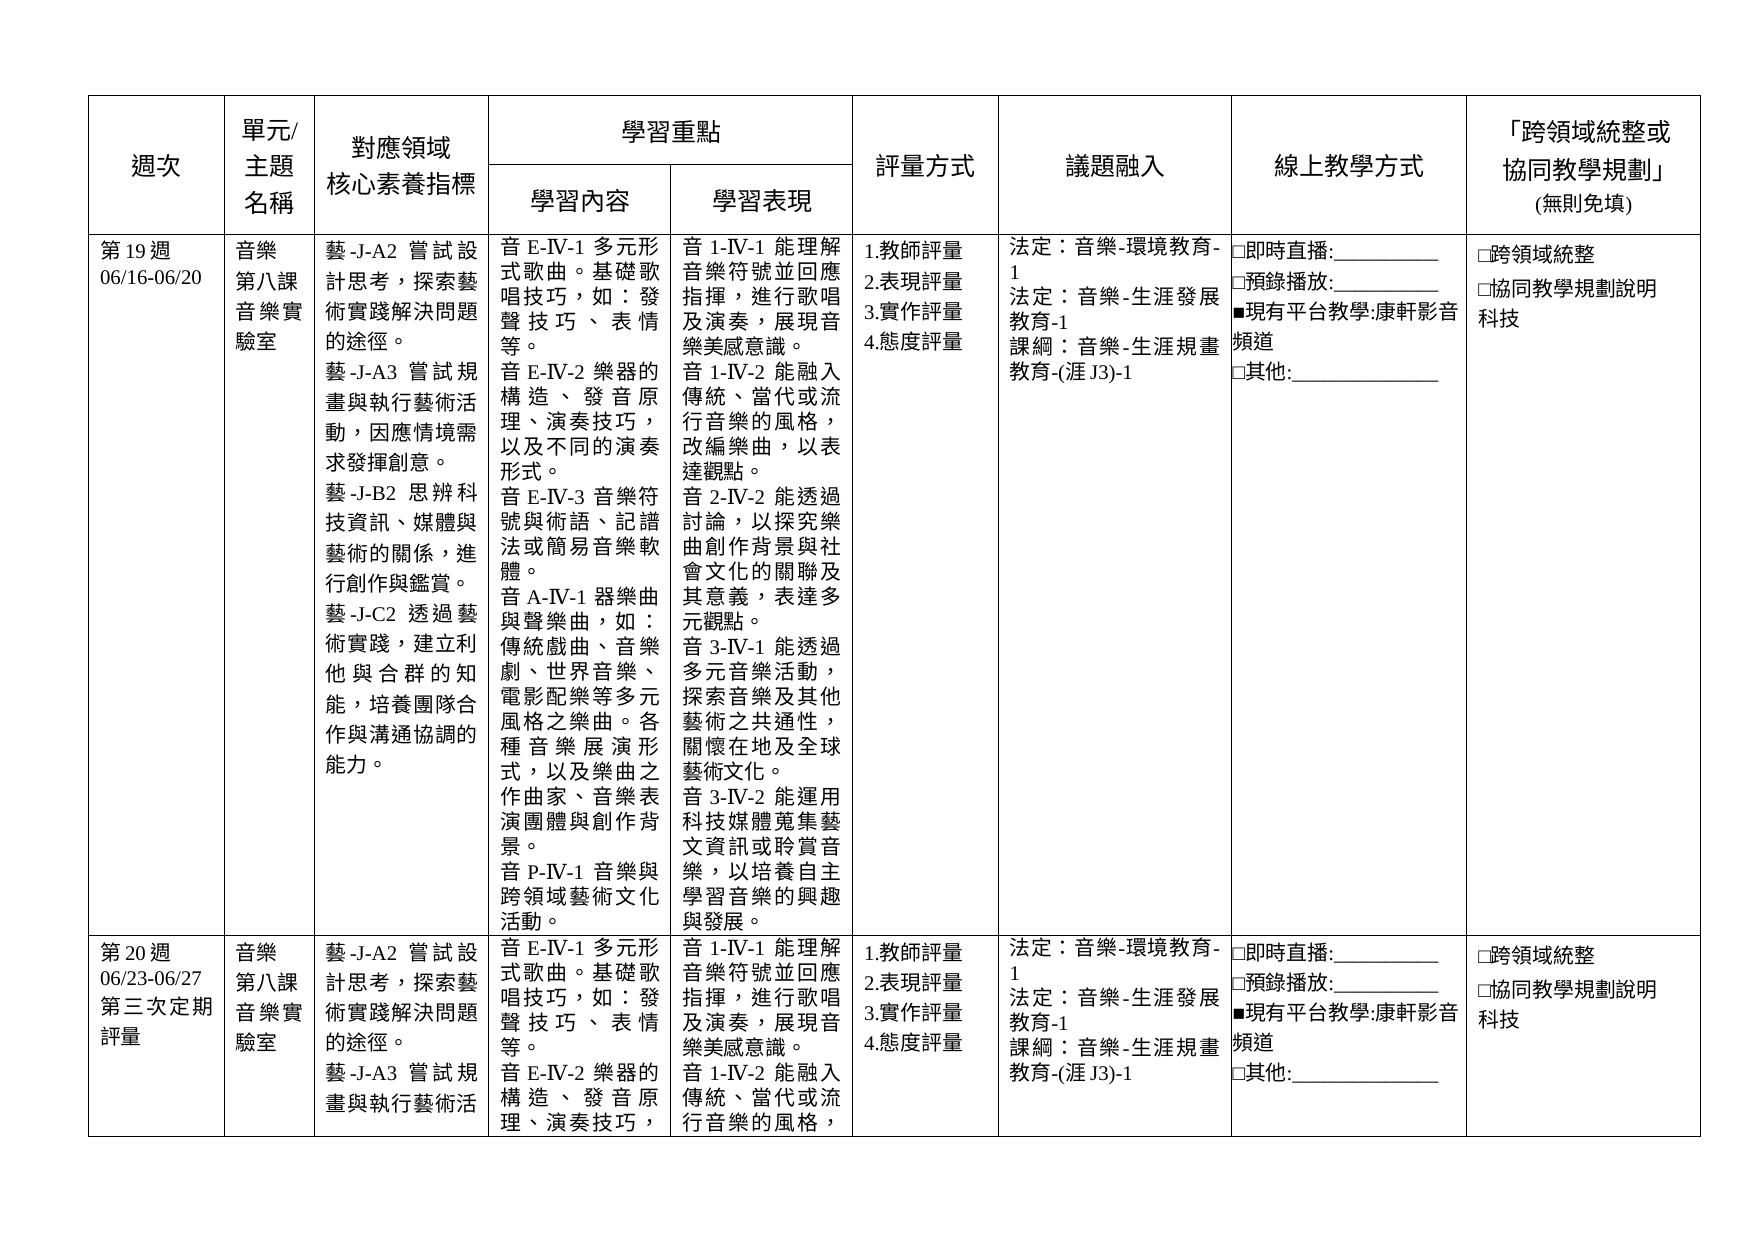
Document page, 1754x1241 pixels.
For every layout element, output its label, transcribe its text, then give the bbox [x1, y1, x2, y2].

table_header 對應領域 核心素養指標 [315, 96, 488, 234]
table_cell 音樂 第八課 音樂實驗室 [225, 936, 314, 1136]
table_header 議題融入 [999, 96, 1231, 234]
table_header 學習重點 [489, 96, 852, 164]
table_cell 音E-Ⅳ-1 多元形式歌曲。基礎歌唱技巧，如：發聲技巧、表情等。 音E-Ⅳ-2 樂器的構造、發音原理、演奏技巧， [489, 936, 670, 1136]
table_cell 藝-J-A2 嘗試設計思考，探索藝術實踐解決問題的途徑。 藝-J-A3 嘗試規畫與執行藝術活動，因應情境需求發揮創意。 藝-J-B2 思辨科技資訊、媒體與藝術的關係，進行創作與鑑賞。 藝-J-C2 透過藝術實踐，建立利他與合群的知能，培養團隊合作與溝通協調的能力。 [315, 235, 488, 935]
table_cell □跨領域統整 □協同教學規劃說明 科技 [1467, 936, 1700, 1136]
table_cell 1.教師評量 2.表現評量 3.實作評量 4.態度評量 [853, 936, 998, 1136]
table_cell 音樂 第八課 音樂實驗室 [225, 235, 314, 935]
table_cell 音1-Ⅳ-1 能理解音樂符號並回應指揮，進行歌唱及演奏，展現音樂美感意識。 音1-Ⅳ-2 能融入傳統、當代或流行音樂的風格，改編樂曲，以表達觀點。 音2-Ⅳ-2 能透過討論，以探究樂曲創作背景與社會文化的關聯及其意義，表達多元觀點。 音3-Ⅳ-1 能透過多元音樂活動，探索音樂及其他藝術之共通性，關懷在地及全球藝術文化。 音3-Ⅳ-2 能運用科技媒體蒐集藝文資訊或聆賞音樂，以培養自主學習音樂的興趣與發展。 [671, 235, 852, 935]
table_cell 學習內容 [489, 165, 670, 234]
table_cell 第19週 06/16-06/20 [89, 235, 224, 935]
table_header 單元/主題名稱 [225, 96, 314, 234]
table_cell □即時直播:__________ □預錄播放:__________ ■現有平台教學:康軒影音頻道 □其他:______________ [1232, 235, 1466, 935]
table_cell 法定：音樂-環境教育-1 法定：音樂-生涯發展教育-1 課綱：音樂-生涯規畫教育-(涯J3)-1 [999, 235, 1231, 935]
table_cell 音E-Ⅳ-1 多元形式歌曲。基礎歌唱技巧，如：發聲技巧、表情等。 音E-Ⅳ-2 樂器的構造、發音原理、演奏技巧，以及不同的演奏形式。 音E-Ⅳ-3 音樂符號與術語、記譜法或簡易音樂軟體。 音A-Ⅳ-1 器樂曲與聲樂曲，如：傳統戲曲、音樂劇、世界音樂、電影配樂等多元風格之樂曲。各種音樂展演形式，以及樂曲之作曲家、音樂表演團體與創作背景。 音P-Ⅳ-1 音樂與跨領域藝術文化活動。 [489, 235, 670, 935]
table_header 「跨領域統整或 協同教學規劃｣ (無則免填) [1467, 96, 1700, 234]
table_header 評量方式 [853, 96, 998, 234]
table_cell 學習表現 [671, 165, 852, 234]
table_header 線上教學方式 [1232, 96, 1466, 234]
table_cell 1.教師評量 2.表現評量 3.實作評量 4.態度評量 [853, 235, 998, 935]
table_cell 音1-Ⅳ-1 能理解音樂符號並回應指揮，進行歌唱及演奏，展現音樂美感意識。 音1-Ⅳ-2 能融入傳統、當代或流行音樂的風格， [671, 936, 852, 1136]
table_cell □即時直播:__________ □預錄播放:__________ ■現有平台教學:康軒影音頻道 □其他:______________ [1232, 936, 1466, 1136]
table_cell 第20週 06/23-06/27 第三次定期評量 [89, 936, 224, 1136]
table_cell □跨領域統整 □協同教學規劃說明 科技 [1467, 235, 1700, 935]
table_cell 法定：音樂-環境教育-1 法定：音樂-生涯發展教育-1 課綱：音樂-生涯規畫教育-(涯J3)-1 [999, 936, 1231, 1136]
table_cell 藝-J-A2 嘗試設計思考，探索藝術實踐解決問題的途徑。 藝-J-A3 嘗試規畫與執行藝術活 [315, 936, 488, 1136]
table_header 週次 [89, 96, 224, 234]
